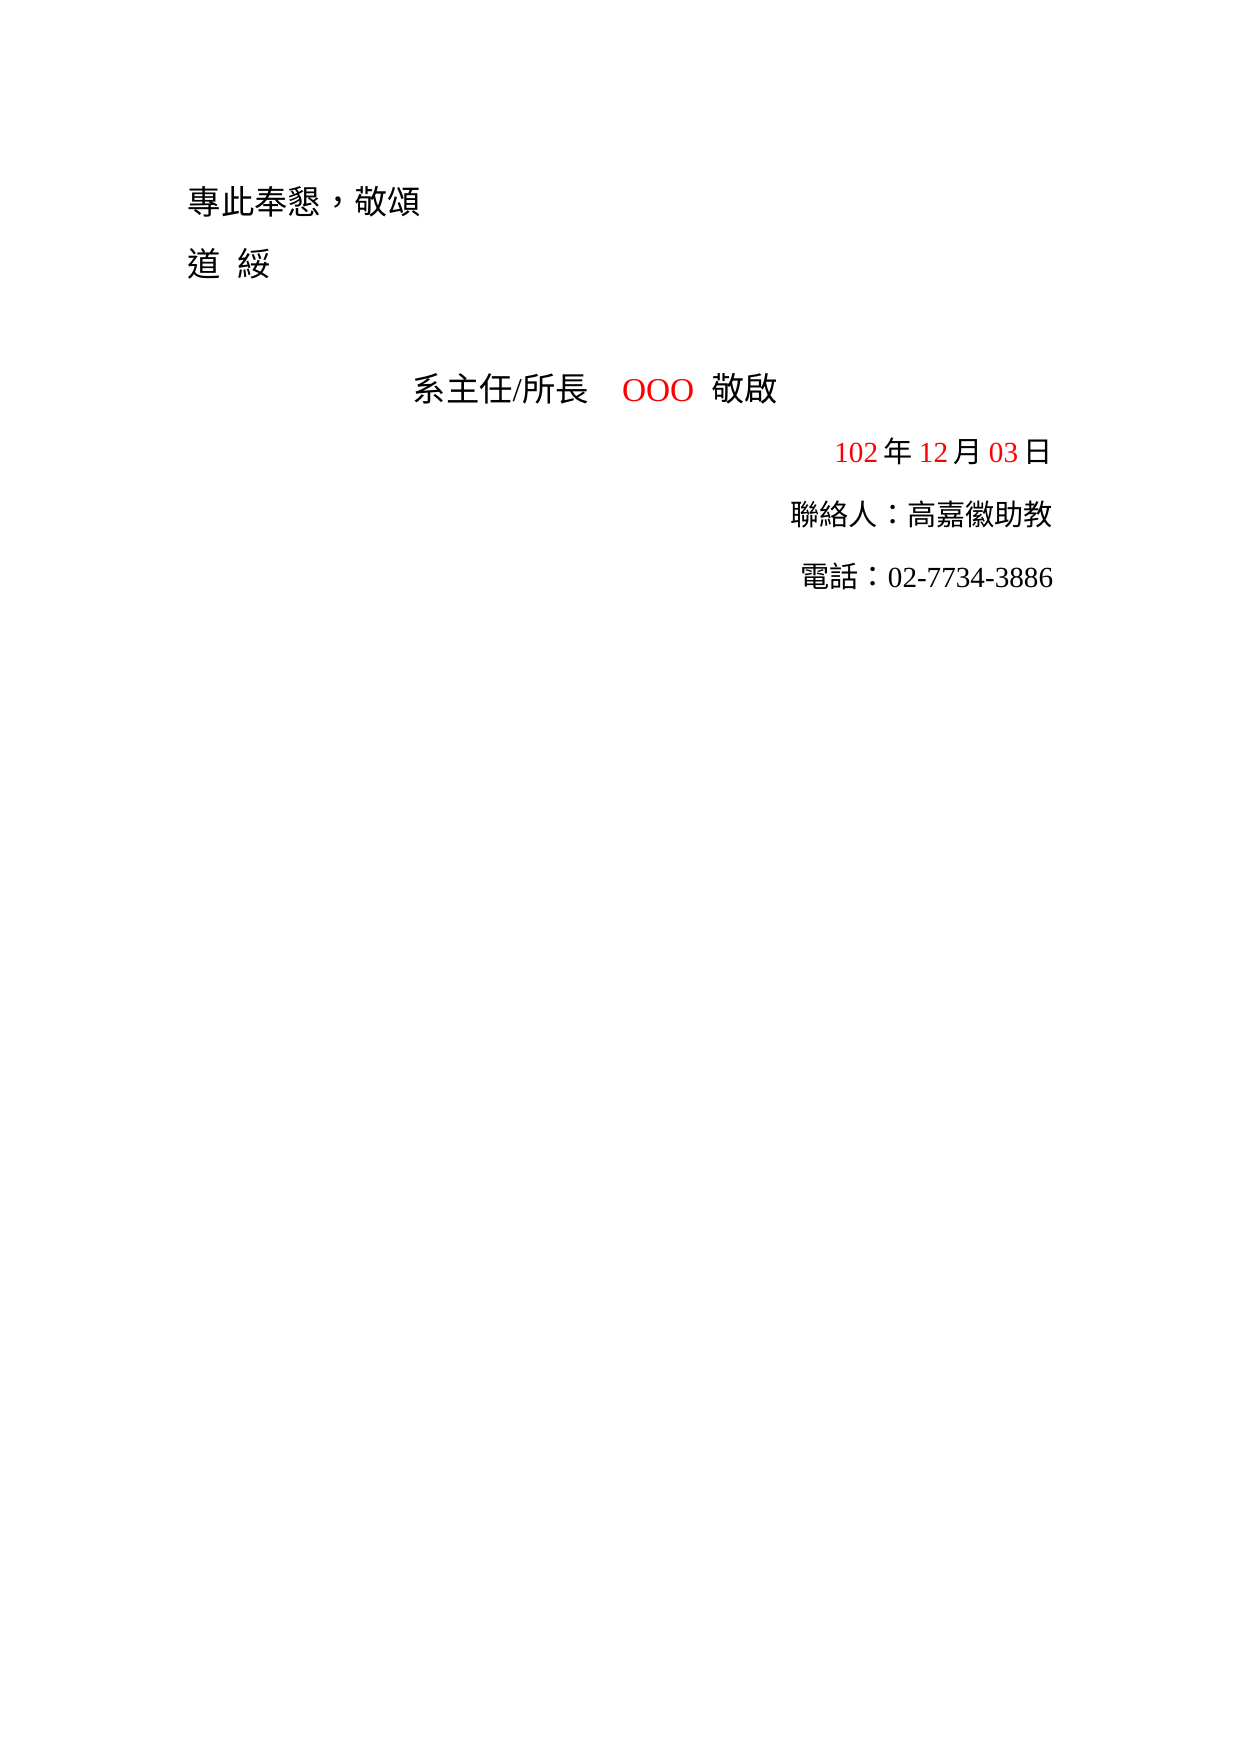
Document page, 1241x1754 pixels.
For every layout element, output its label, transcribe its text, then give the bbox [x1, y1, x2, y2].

text 系主任/所長 OOO 敬啟 [187, 346, 1053, 408]
text 專此奉懇，敬頌 [187, 158, 1053, 221]
text 道 綏 [187, 221, 1053, 283]
text 聯絡人：高嘉徽助教 [187, 471, 1053, 533]
text 102年12月03日 [187, 408, 1053, 471]
text 電話：02-7734-3886 [187, 533, 1053, 596]
